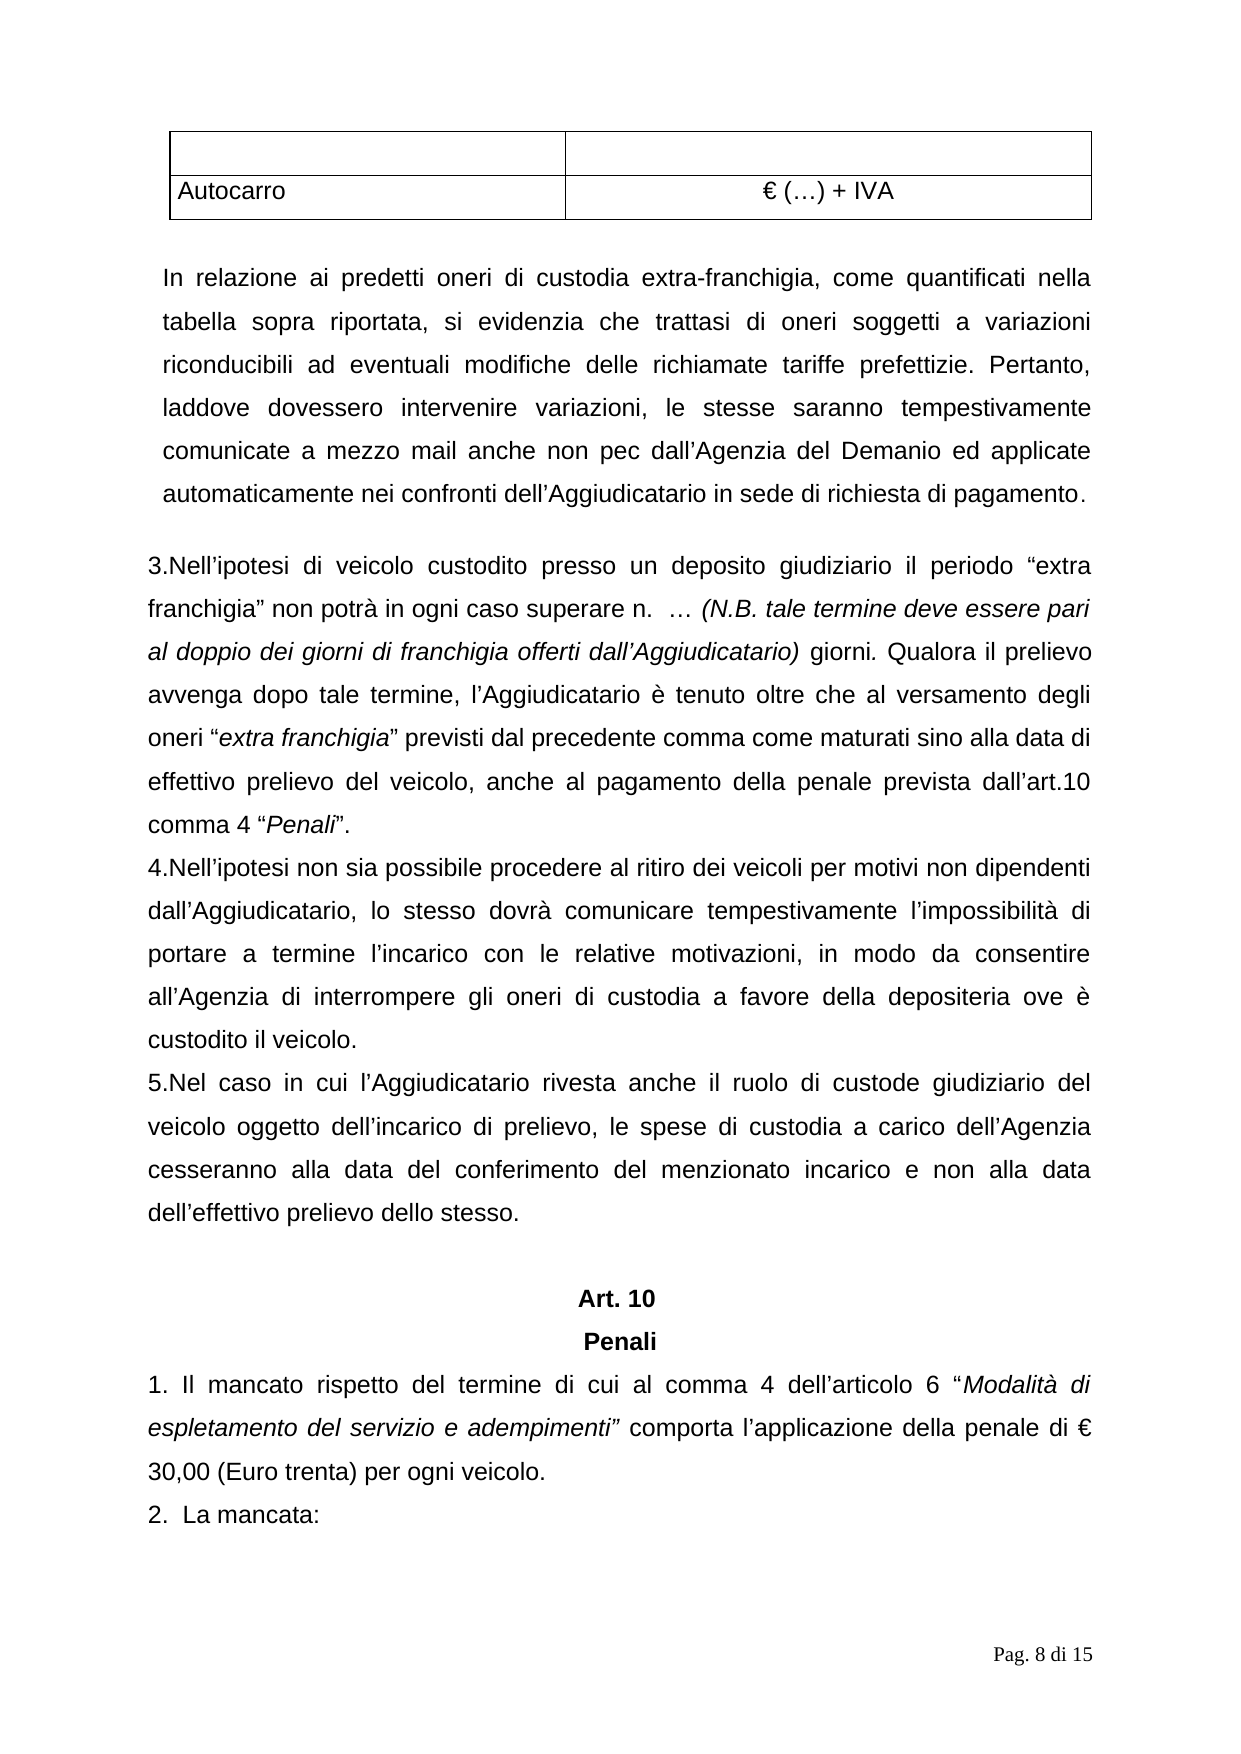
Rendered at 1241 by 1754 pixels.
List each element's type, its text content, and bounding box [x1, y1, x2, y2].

table_cell € (…) + IVA [566, 176, 1091, 219]
text In relazione ai predetti oneri di custodia extra-franchigia, come quantificati nella tabella sopra riportata, si evidenzia che trattasi di oneri soggetti a variazioni riconducibili ad eventuali modifiche delle richiamate tariffe prefettizie. Pertanto, laddove dovessero intervenire variazioni, le stesse saranno tempestivamente comunicate a mezzo mail anche non pec dall’Agenzia del Demanio ed applicate automaticamente nei confronti dell’Aggiudicatario in sede di richiesta di pagamento. [162, 263, 1092, 508]
text 5.Nel caso in cui l’Aggiudicatario rivesta anche il ruolo di custode giudiziario del veicolo oggetto dell’incarico di prelievo, le spese di custodia a carico dell’Agenzia cesseranno alla data del conferimento del menzionato incarico e non alla data dell’effettivo prelievo dello stesso. [148, 1068, 1092, 1226]
text 4.Nell’ipotesi non sia possibile procedere al ritiro dei veicoli per motivi non dipendenti dall’Aggiudicatario, lo stesso dovrà comunicare tempestivamente l’impossibilità di portare a termine l’incarico con le relative motivazioni, in modo da consentire all’Agenzia di interrompere gli oneri di custodia a favore della depositeria ove è custodito il veicolo. [148, 853, 1092, 1054]
table_cell Autocarro [171, 176, 565, 219]
text Penali [148, 1327, 1092, 1356]
text Art. 10 [148, 1284, 1092, 1313]
text 2. La mancata: [148, 1499, 1092, 1528]
text 1. Il mancato rispetto del termine di cui al comma 4 dell’articolo 6 “Modalità di espletamento del servizio e adempimenti” comporta l’applicazione della penale di € 30,00 (Euro trenta) per ogni veicolo. [148, 1370, 1092, 1485]
table_cell [566, 132, 1091, 175]
table_cell [171, 132, 565, 175]
text 3.Nell’ipotesi di veicolo custodito presso un deposito giudiziario il periodo “extra franchigia” non potrà in ogni caso superare n. … (N.B. tale termine deve essere pari al doppio dei giorni di franchigia offerti dall’Aggiudicatario) giorni. Qualora il prelievo avvenga dopo tale termine, l’Aggiudicatario è tenuto oltre che al versamento degli oneri “extra franchigia” previsti dal precedente comma come maturati sino alla data di effettivo prelievo del veicolo, anche al pagamento della penale prevista dall’art.10 comma 4 “Penali”. [148, 551, 1092, 838]
